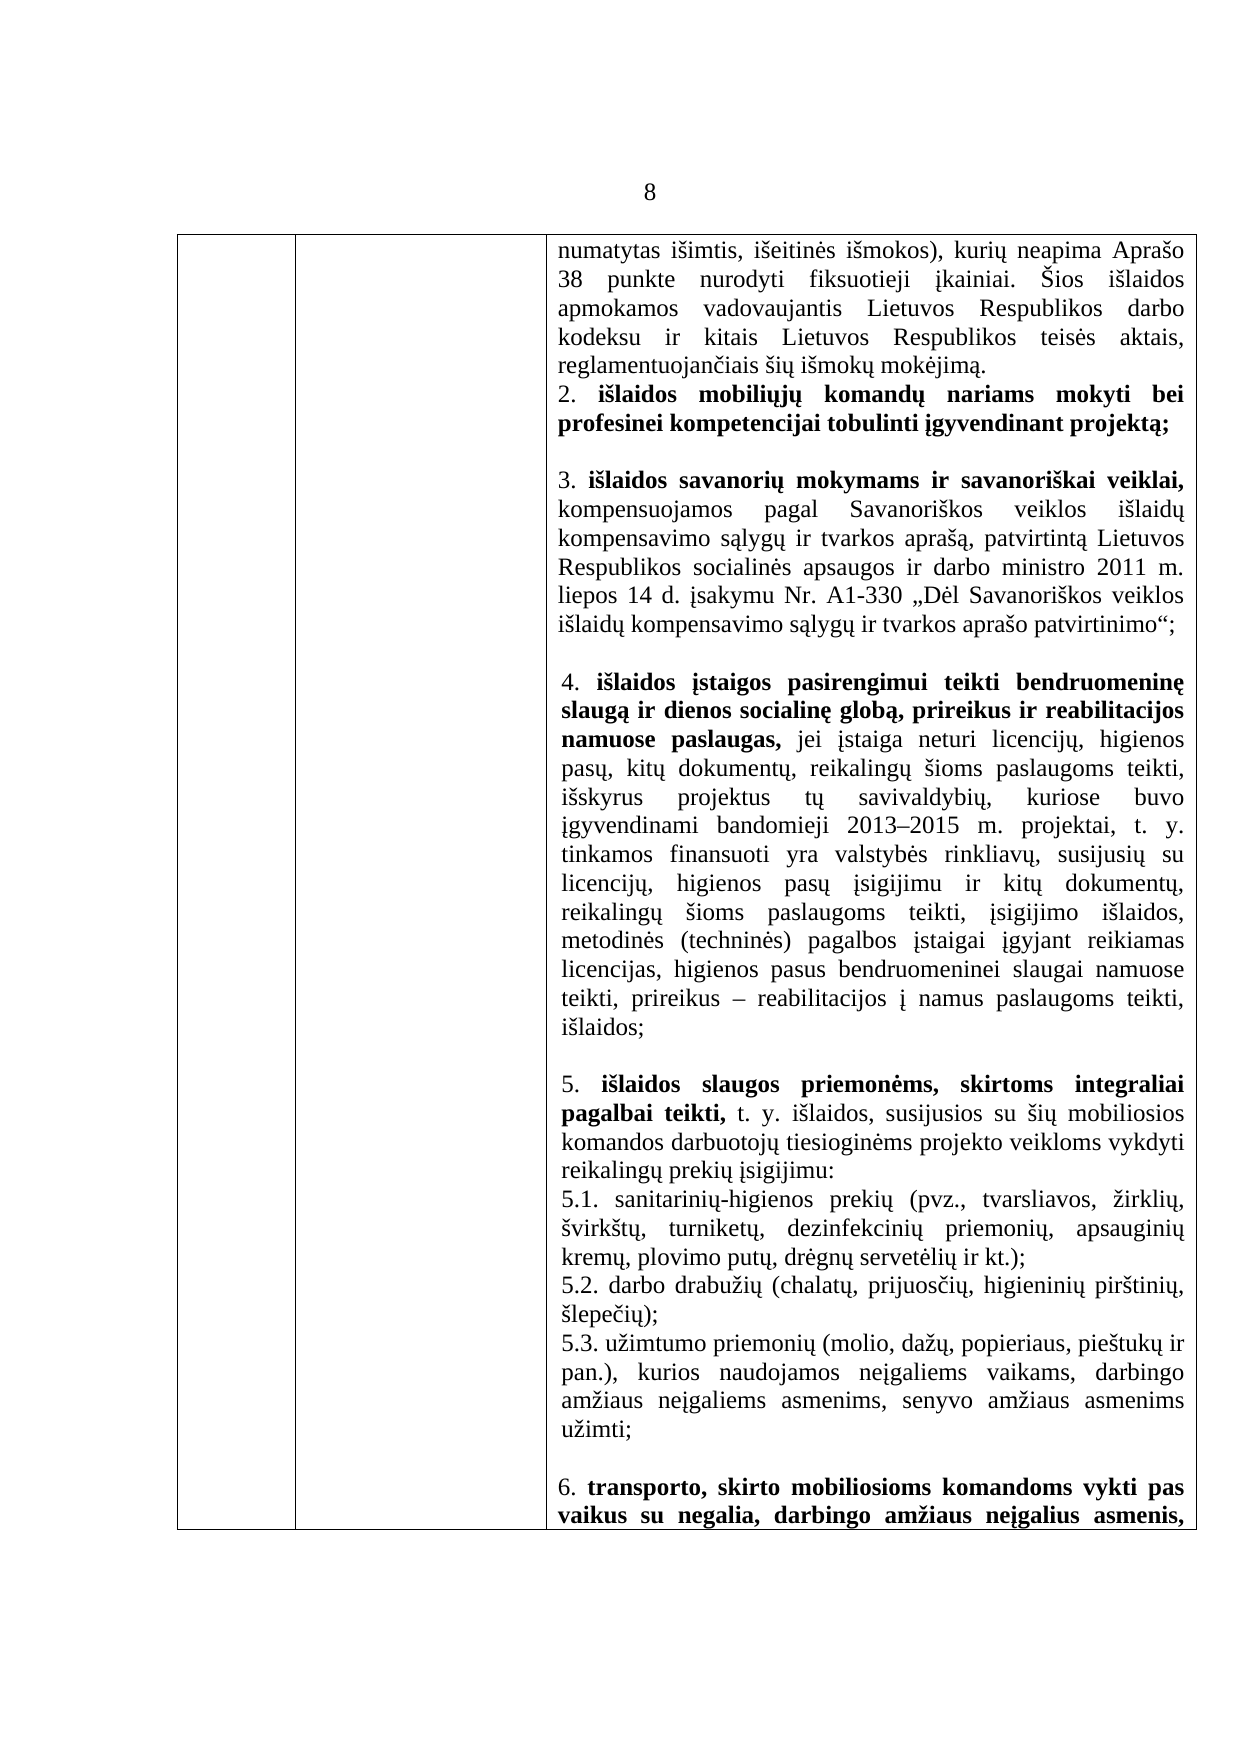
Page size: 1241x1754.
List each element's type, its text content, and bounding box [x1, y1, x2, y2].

table_cell [178, 235, 295, 1529]
table_cell numatytas išimtis, išeitinės išmokos), kurių neapima Aprašo 38 punkte nurodyti fiksuotieji įkainiai. Šios išlaidos apmokamos vadovaujantis Lietuvos Respublikos darbo kodeksu ir kitais Lietuvos Respublikos teisės aktais, reglamentuojančiais šių išmokų mokėjimą. 2. išlaidos mobiliųjų komandų nariams mokyti bei profesinei kompetencijai tobulinti įgyvendinant projektą; 3. išlaidos savanorių mokymams ir savanoriškai veiklai, kompensuojamos pagal Savanoriškos veiklos išlaidų kompensavimo sąlygų ir tvarkos aprašą, patvirtintą Lietuvos Respublikos socialinės apsaugos ir darbo ministro 2011 m. liepos 14 d. įsakymu Nr. A1-330 „Dėl Savanoriškos veiklos išlaidų kompensavimo sąlygų ir tvarkos aprašo patvirtinimo“; 4. išlaidos įstaigos pasirengimui teikti bendruomeninę slaugą ir dienos socialinę globą, prireikus ir reabilitacijos namuose paslaugas, jei įstaiga neturi licencijų, higienos pasų, kitų dokumentų, reikalingų šioms paslaugoms teikti, išskyrus projektus tų savivaldybių, kuriose buvo įgyvendinami bandomieji 2013–2015 m. projektai, t. y. tinkamos finansuoti yra valstybės rinkliavų, susijusių su licencijų, higienos pasų įsigijimu ir kitų dokumentų, reikalingų šioms paslaugoms teikti, įsigijimo išlaidos, metodinės (techninės) pagalbos įstaigai įgyjant reikiamas licencijas, higienos pasus bendruomeninei slaugai namuose teikti, prireikus – reabilitacijos į namus paslaugoms teikti, išlaidos; 5. išlaidos slaugos priemonėms, skirtoms integraliai pagalbai teikti, t. y. išlaidos, susijusios su šių mobiliosios komandos darbuotojų tiesioginėms projekto veikloms vykdyti reikalingų prekių įsigijimu: 5.1. sanitarinių-higienos prekių (pvz., tvarsliavos, žirklių, švirkštų, turniketų, dezinfekcinių priemonių, apsauginių kremų, plovimo putų, drėgnų servetėlių ir kt.); 5.2. darbo drabužių (chalatų, prijuosčių, higieninių pirštinių, šlepečių); 5.3. užimtumo priemonių (molio, dažų, popieriaus, pieštukų ir pan.), kurios naudojamos neįgaliems vaikams, darbingo amžiaus neįgaliems asmenims, senyvo amžiaus asmenims užimti; 6. transporto, skirto mobiliosioms komandoms vykti pas vaikus su negalia, darbingo amžiaus neįgalius asmenis, [547, 235, 1196, 1529]
table_cell [296, 235, 546, 1529]
